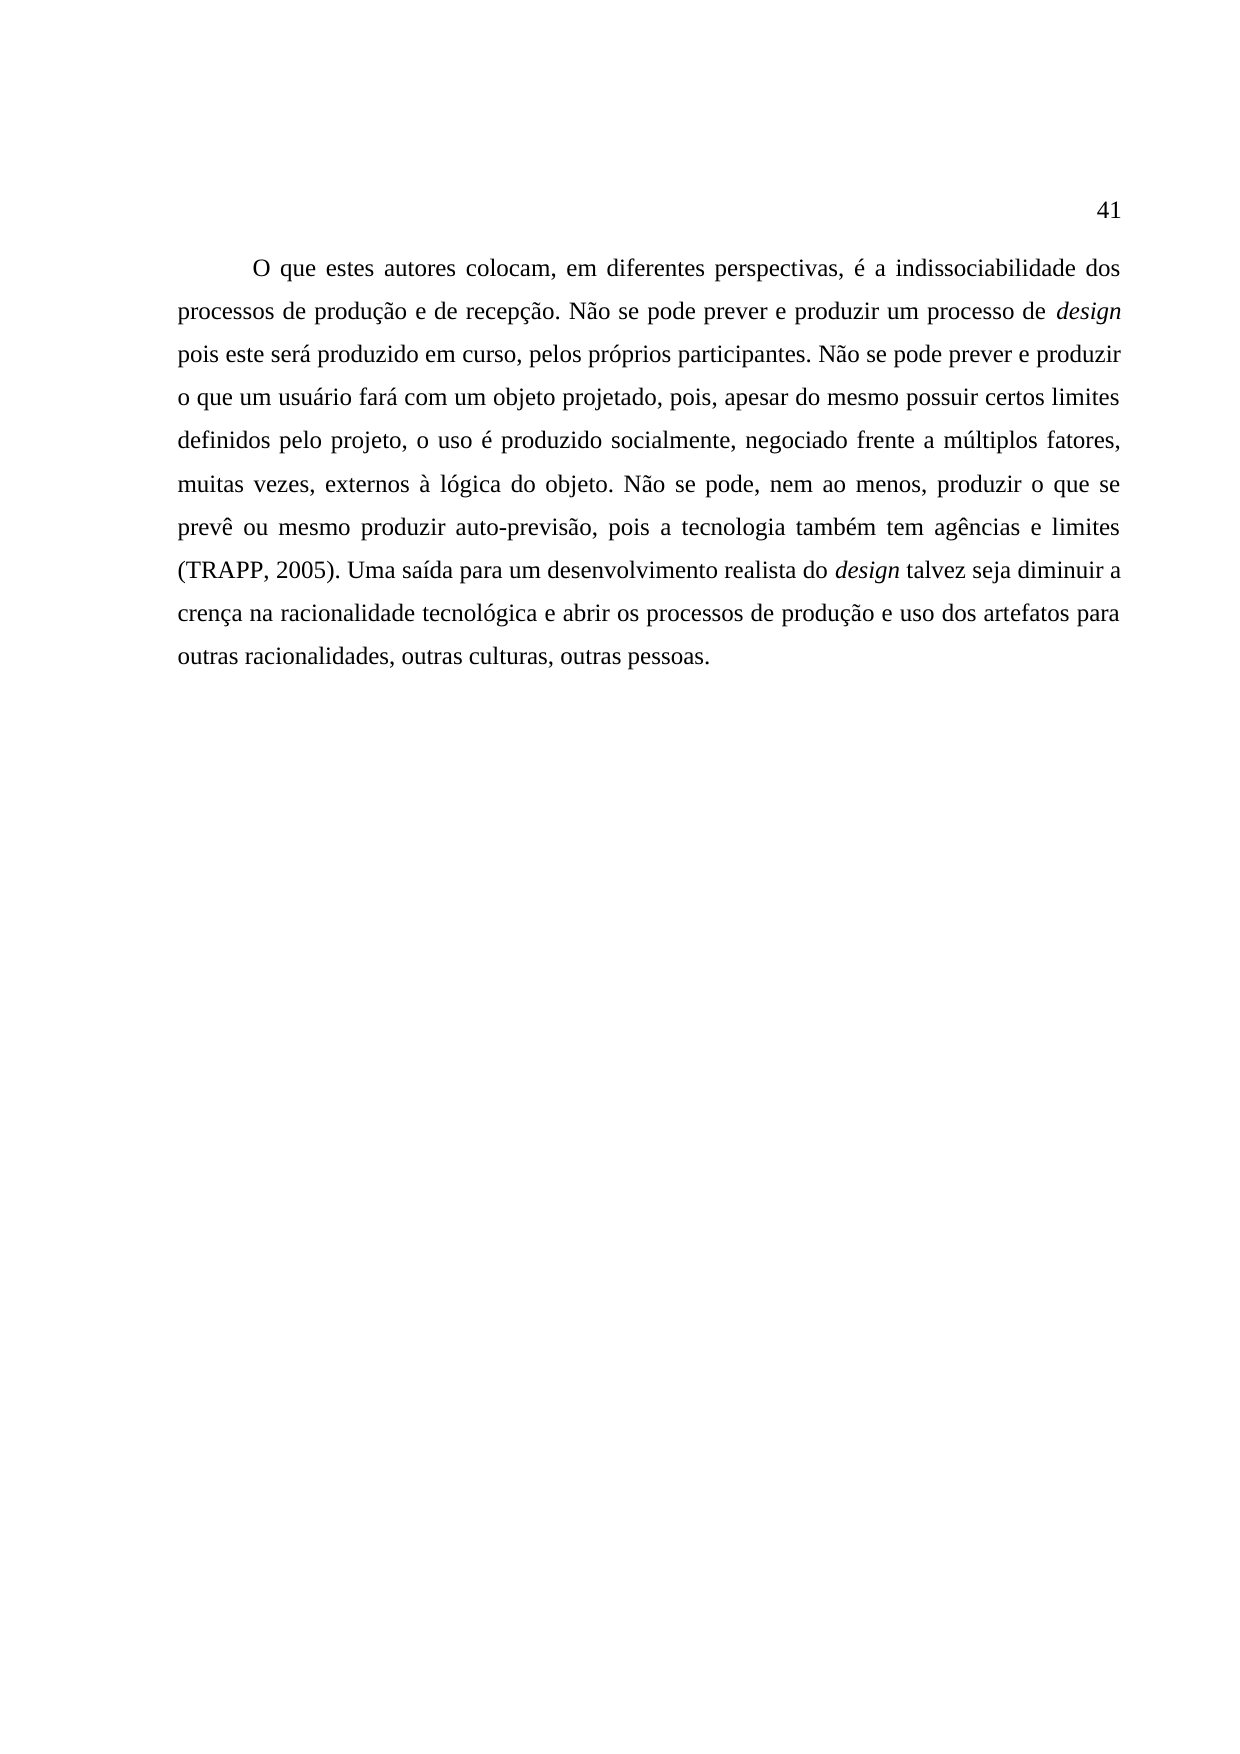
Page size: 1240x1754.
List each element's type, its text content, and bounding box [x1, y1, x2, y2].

text O que estes autores colocam, em diferentes perspectivas, é a indissociabilidade dos processos de produção e de recepção. Não se pode prever e produzir um processo de design pois este será produzido em curso, pelos próprios participantes. Não se pode prever e produzir o que um usuário fará com um objeto projetado, pois, apesar do mesmo possuir certos limites definidos pelo projeto, o uso é produzido socialmente, negociado frente a múltiplos fatores, muitas vezes, externos à lógica do objeto. Não se pode, nem ao menos, produzir o que se prevê ou mesmo produzir auto-previsão, pois a tecnologia também tem agências e limites (Trapp, 2005). Uma saída para um desenvolvimento realista do design talvez seja diminuir a crença na racionalidade tecnológica e abrir os processos de produção e uso dos artefatos para outras racionalidades, outras culturas, outras pessoas. [177, 253, 1121, 670]
